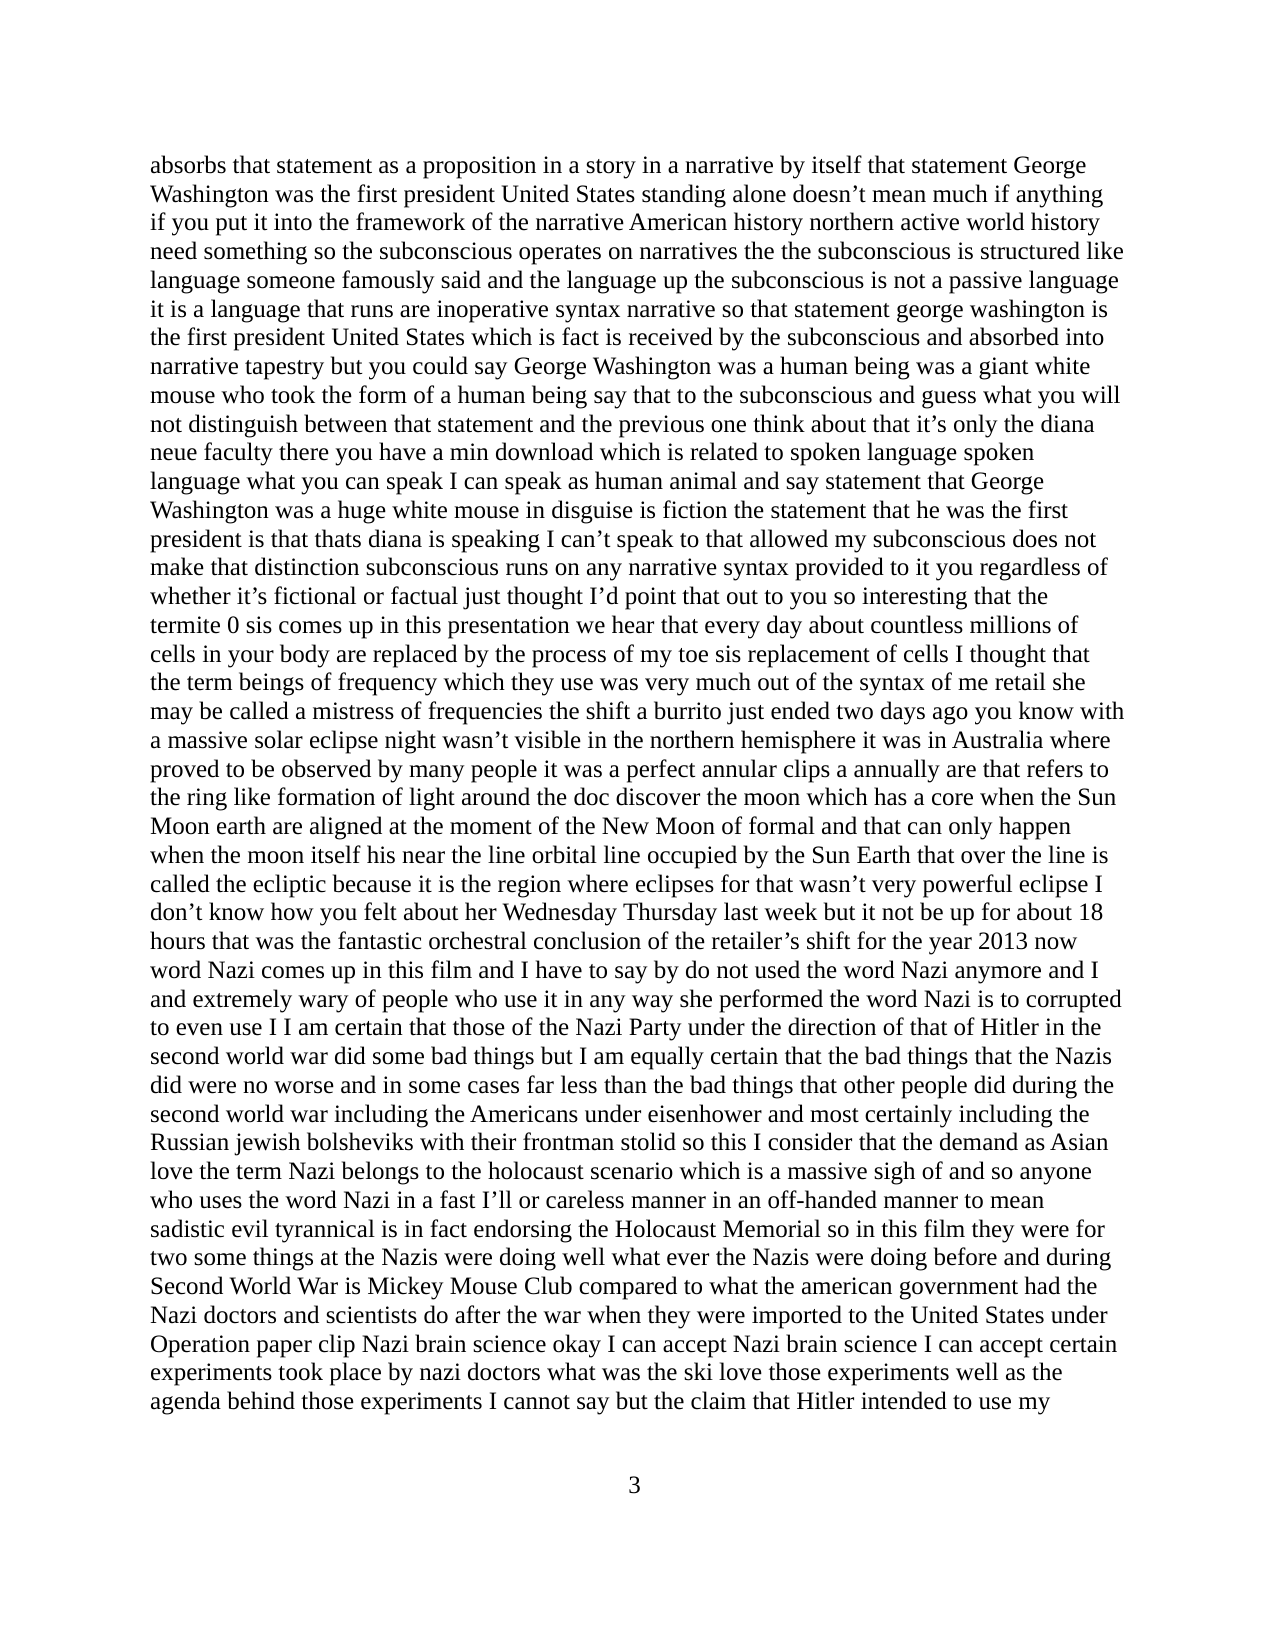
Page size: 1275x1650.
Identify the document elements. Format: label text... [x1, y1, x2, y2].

text absorbs that statement as a proposition in a story in a narrative by itself that statement George Washington was the first president United States standing alone doesn’t mean much if anything if you put it into the framework of the narrative American history northern active world history need something so the subconscious operates on narratives the the subconscious is structured like language someone famously said and the language up the subconscious is not a passive language it is a language that runs are inoperative syntax narrative so that statement george washington is the first president United States which is fact is received by the subconscious and absorbed into narrative tapestry but you could say George Washington was a human being was a giant white mouse who took the form of a human being say that to the subconscious and guess what you will not distinguish between that statement and the previous one think about that it’s only the diana neue faculty there you have a min download which is related to spoken language spoken language what you can speak I can speak as human animal and say statement that George Washington was a huge white mouse in disguise is fiction the statement that he was the first president is that thats diana is speaking I can’t speak to that allowed my subconscious does not make that distinction subconscious runs on any narrative syntax provided to it you regardless of whether it’s fictional or factual just thought I’d point that out to you so interesting that the termite 0 sis comes up in this presentation we hear that every day about countless millions of cells in your body are replaced by the process of my toe sis replacement of cells I thought that the term beings of frequency which they use was very much out of the syntax of me retail she may be called a mistress of frequencies the shift a burrito just ended two days ago you know with a massive solar eclipse night wasn’t visible in the northern hemisphere it was in Australia where proved to be observed by many people it was a perfect annular clips a annually are that refers to the ring like formation of light around the doc discover the moon which has a core when the Sun Moon earth are aligned at the moment of the New Moon of formal and that can only happen when the moon itself his near the line orbital line occupied by the Sun Earth that over the line is called the ecliptic because it is the region where eclipses for that wasn’t very powerful eclipse I don’t know how you felt about her Wednesday Thursday last week but it not be up for about 18 hours that was the fantastic orchestral conclusion of the retailer’s shift for the year 2013 now word Nazi comes up in this film and I have to say by do not used the word Nazi anymore and I and extremely wary of people who use it in any way she performed the word Nazi is to corrupted to even use I I am certain that those of the Nazi Party under the direction of that of Hitler in the second world war did some bad things but I am equally certain that the bad things that the Nazis did were no worse and in some cases far less than the bad things that other people did during the second world war including the Americans under eisenhower and most certainly including the Russian jewish bolsheviks with their frontman stolid so this I consider that the demand as Asian love the term Nazi belongs to the holocaust scenario which is a massive sigh of and so anyone who uses the word Nazi in a fast I’ll or careless manner in an off-handed manner to mean sadistic evil tyrannical is in fact endorsing the Holocaust Memorial so in this film they were for two some things at the Nazis were doing well what ever the Nazis were doing before and during Second World War is Mickey Mouse Club compared to what the american government had the Nazi doctors and scientists do after the war when they were imported to the United States under Operation paper clip Nazi brain science okay I can accept Nazi brain science I can accept certain experiments took place by nazi doctors what was the ski love those experiments well as the agenda behind those experiments I cannot say but the claim that Hitler intended to use my [150, 150, 1125, 1415]
